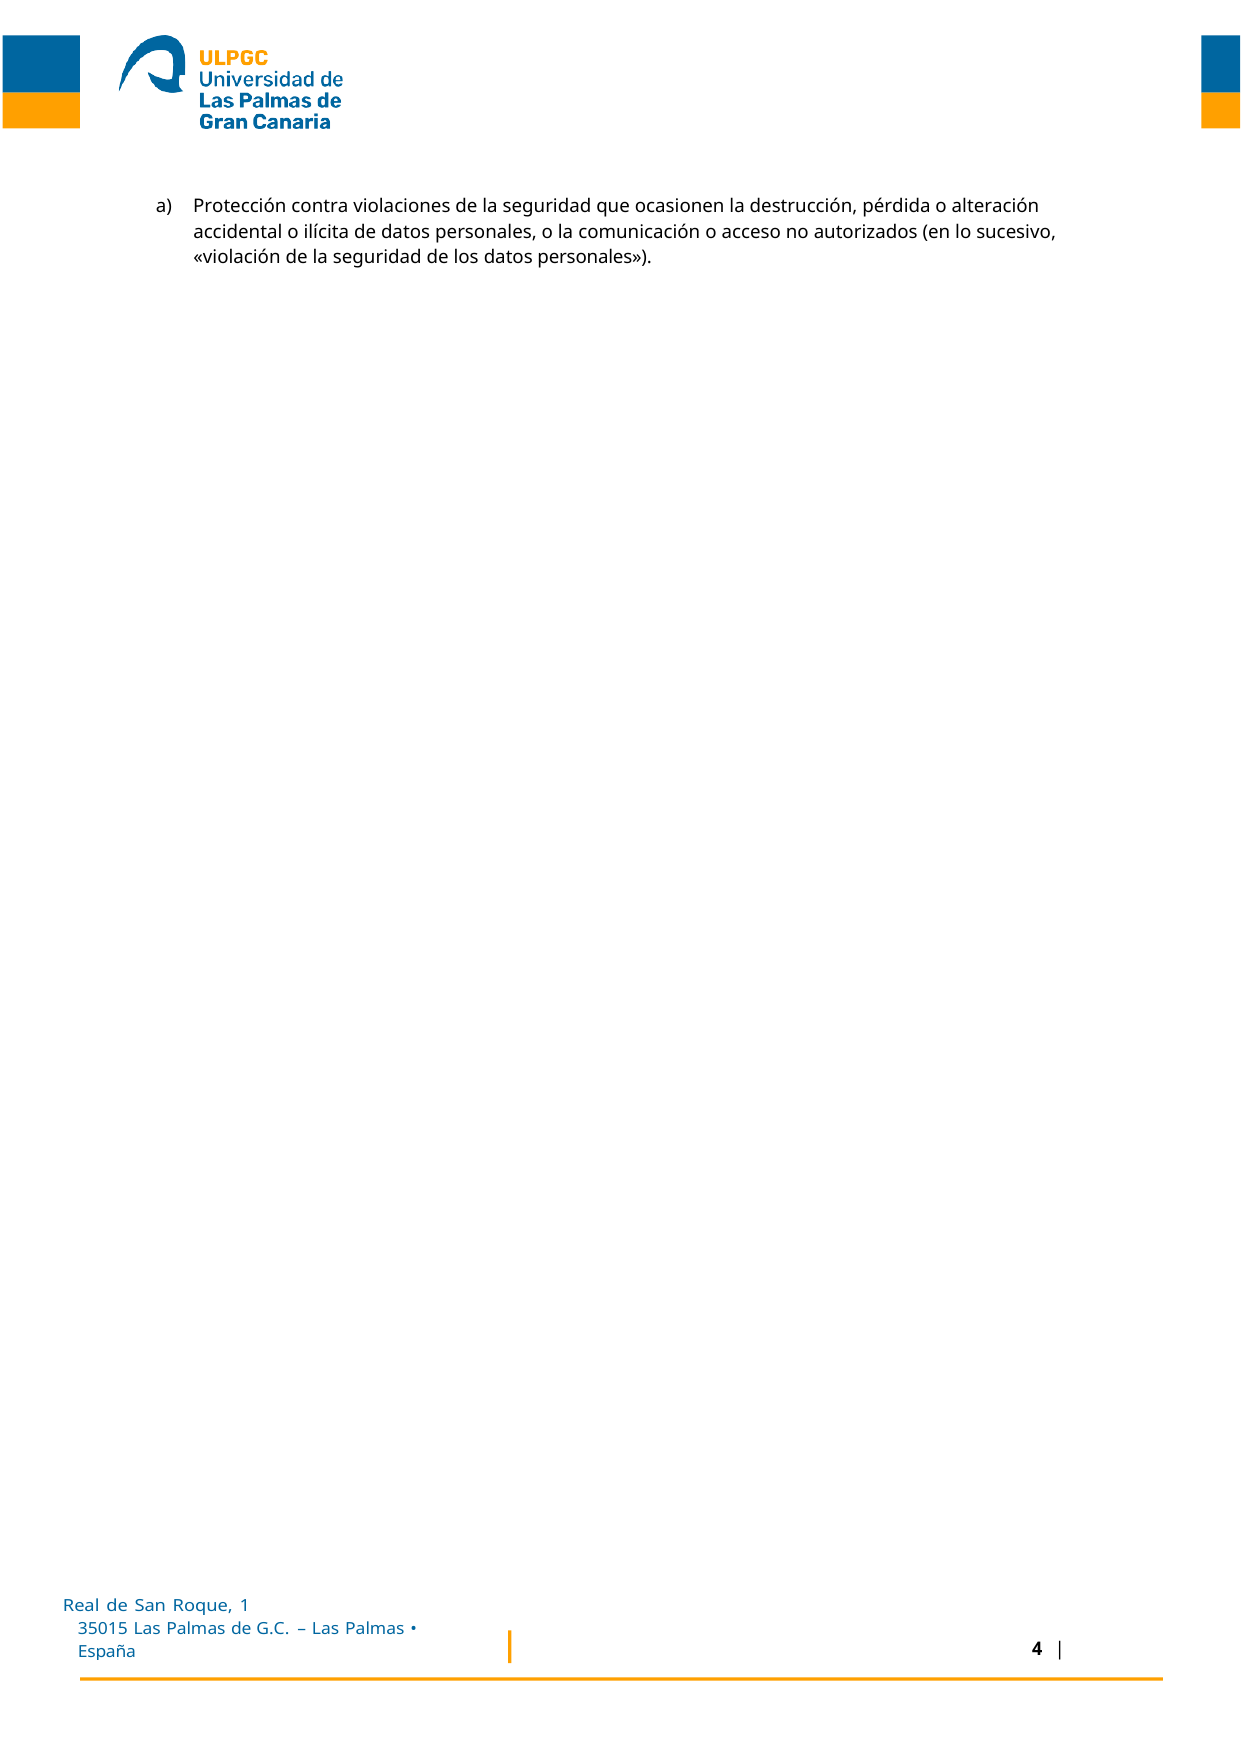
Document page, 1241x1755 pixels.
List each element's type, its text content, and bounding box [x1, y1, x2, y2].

text «violación de la seguridad de los datos personales»). [193, 244, 1134, 269]
list Protección contra violaciones de la seguridad que ocasionen la destrucción, pérdida o alteración accidental o ilícita de datos personales, o la comunicación o acceso no autorizados (en lo sucesivo, [156, 192, 1122, 243]
